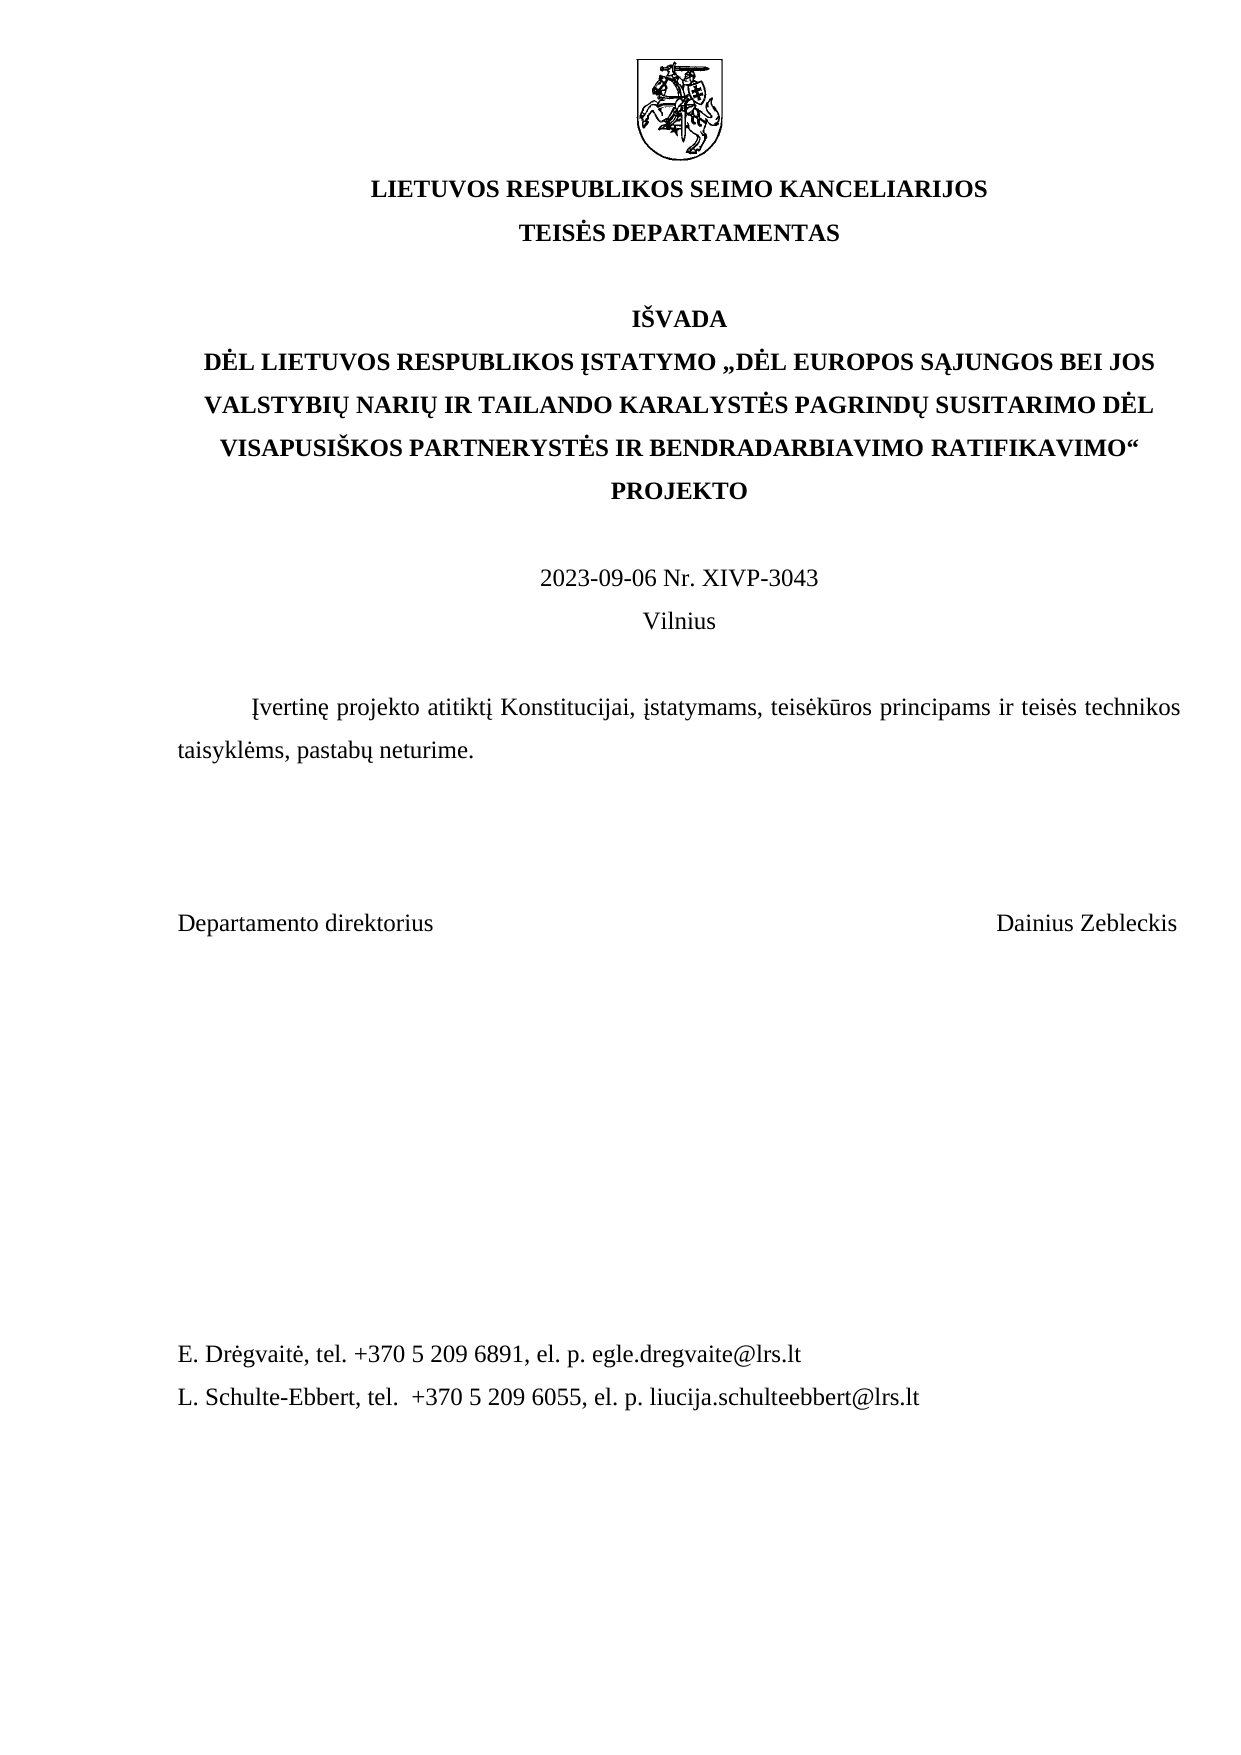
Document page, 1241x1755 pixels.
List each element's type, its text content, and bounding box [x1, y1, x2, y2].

text Vilnius [177, 606, 1181, 634]
text L. Schulte-Ebbert, tel. +370 5 209 6055, el. p. liucija.schulteebbert@lrs.lt [177, 1382, 1181, 1411]
text Įvertinę projekto atitiktį Konstitucijai, įstatymams, teisėkūros principams ir teisės technikos taisyklėms, pastabų neturime. [177, 692, 1181, 764]
text 2023-09-06 Nr. XIVP-3043 [177, 563, 1181, 591]
text IŠVADA [177, 304, 1181, 333]
text Departamento direktorius Dainius Zebleckis [177, 908, 1181, 936]
text DĖL LIETUVOS RESPUBLIKOS ĮSTATYMO „DĖL EUROPOS SĄJUNGOS BEI JOS VALSTYBIŲ NARIŲ IR TAILANDO KARALYSTĖS PAGRINDŲ SUSITARIMO DĖL VISAPUSIŠKOS PARTNERYSTĖS IR BENDRADARBIAVIMO RATIFIKAVIMO“ PROJEKTO [177, 347, 1181, 505]
text E. Drėgvaitė, tel. +370 5 209 6891, el. p. egle.dregvaite@lrs.lt [177, 1339, 1181, 1368]
subtitle TEISĖS DEPARTAMENTAS [177, 218, 1181, 246]
text LIETUVOS RESPUBLIKOS SEIMO KANCELIARIJOS [177, 174, 1181, 203]
